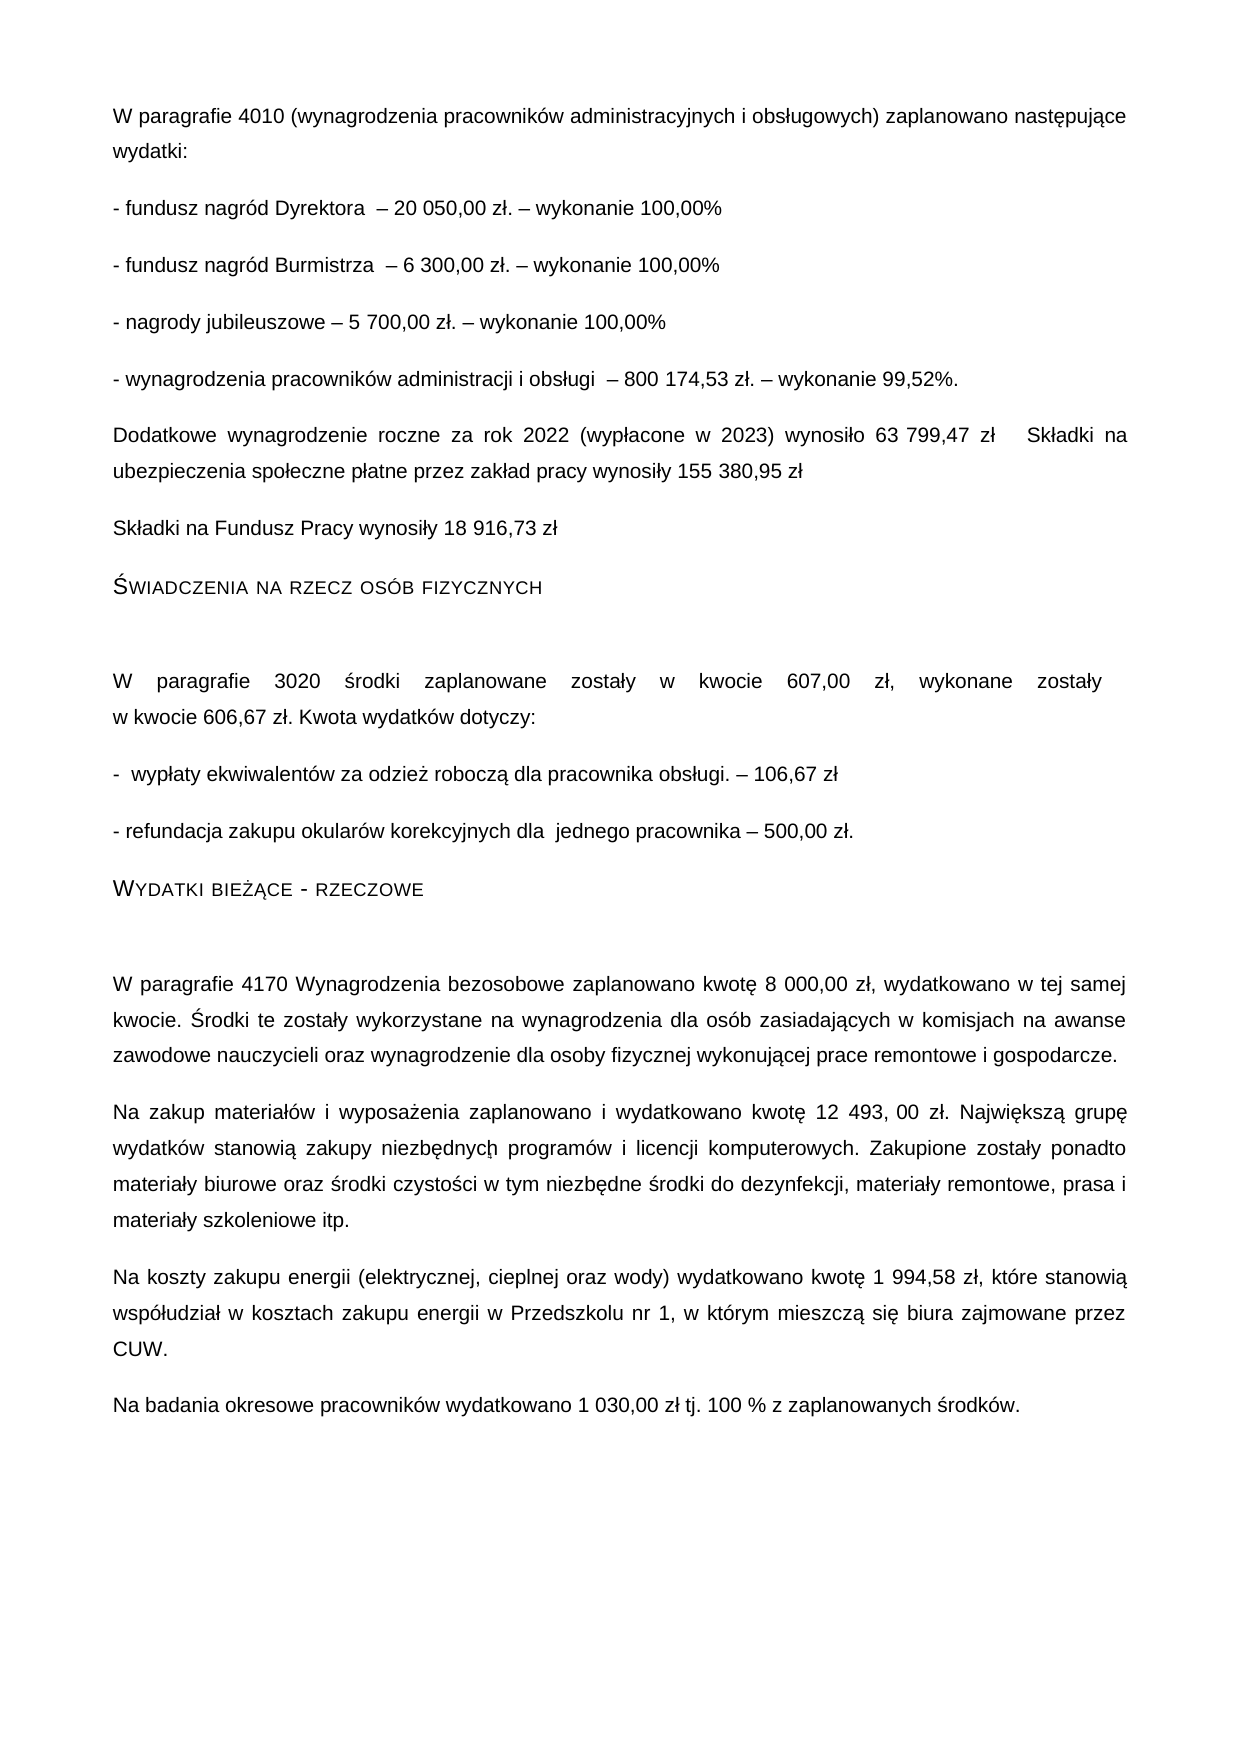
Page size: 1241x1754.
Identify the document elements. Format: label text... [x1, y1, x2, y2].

text - wypłaty ekwiwalentów za odzież roboczą dla pracownika obsługi. – 106,67 zł [113, 762, 1128, 786]
text Składki na Fundusz Pracy wynosiły 18 916,73 zł [113, 516, 1128, 540]
text - wynagrodzenia pracowników administracji i obsługi – 800 174,53 zł. – wykonanie 99,52%. [113, 366, 1128, 390]
text - refundacja zakupu okularów korekcyjnych dla jednego pracownika – 500,00 zł. [113, 818, 1128, 842]
text - nagrody jubileuszowe – 5 700,00 zł. – wykonanie 100,00% [113, 310, 1128, 334]
text W paragrafie 4170 Wynagrodzenia bezosobowe zaplanowano kwotę 8 000,00 zł, wydatkowano w tej samej kwocie. Środki te zostały wykorzystane na wynagrodzenia dla osób zasiadających w komisjach na awanse zawodowe nauczycieli oraz wynagrodzenie dla osoby fizycznej wykonującej prace remontowe i gospodarcze. [113, 971, 1128, 1067]
text Na koszty zakupu energii (elektrycznej, cieplnej oraz wody) wydatkowano kwotę 1 994,58 zł, które stanowią współudział w kosztach zakupu energii w Przedszkolu nr 1, w którym mieszczą się biura zajmowane przez CUW. [113, 1265, 1128, 1361]
text Na zakup materiałów i wyposażenia zaplanowano i wydatkowano kwotę 12 493, 00 zł. Największą grupę wydatków stanowią zakupy niezbędnych programów i licencji komputerowych. Zakupione zostały ponadto materiały biurowe oraz środki czystości w tym niezbędne środki do dezynfekcji, materiały remontowe, prasa i materiały szkoleniowe itp. [113, 1100, 1128, 1232]
subtitle Świadczenia na rzecz osób fizycznych [113, 573, 1128, 599]
text - fundusz nagród Burmistrza – 6 300,00 zł. – wykonanie 100,00% [113, 253, 1128, 277]
text W paragrafie 3020 środki zaplanowane zostały w kwocie 607,00 zł, wykonane zostały w kwocie 606,67 zł. Kwota wydatków dotyczy: [113, 669, 1128, 729]
text Dodatkowe wynagrodzenie roczne za rok 2022 (wypłacone w 2023) wynosiło 63 799,47 zł Składki na ubezpieczenia społeczne płatne przez zakład pracy wynosiły 155 380,95 zł [113, 423, 1128, 483]
text W paragrafie 4010 (wynagrodzenia pracowników administracyjnych i obsługowych) zaplanowano następujące wydatki: [113, 103, 1128, 163]
subtitle Wydatki bieżące - rzeczowe [113, 875, 1128, 902]
text - fundusz nagród Dyrektora – 20 050,00 zł. – wykonanie 100,00% [113, 196, 1128, 220]
text Na badania okresowe pracowników wydatkowano 1 030,00 zł tj. 100 % z zaplanowanych środków. [113, 1393, 1128, 1417]
